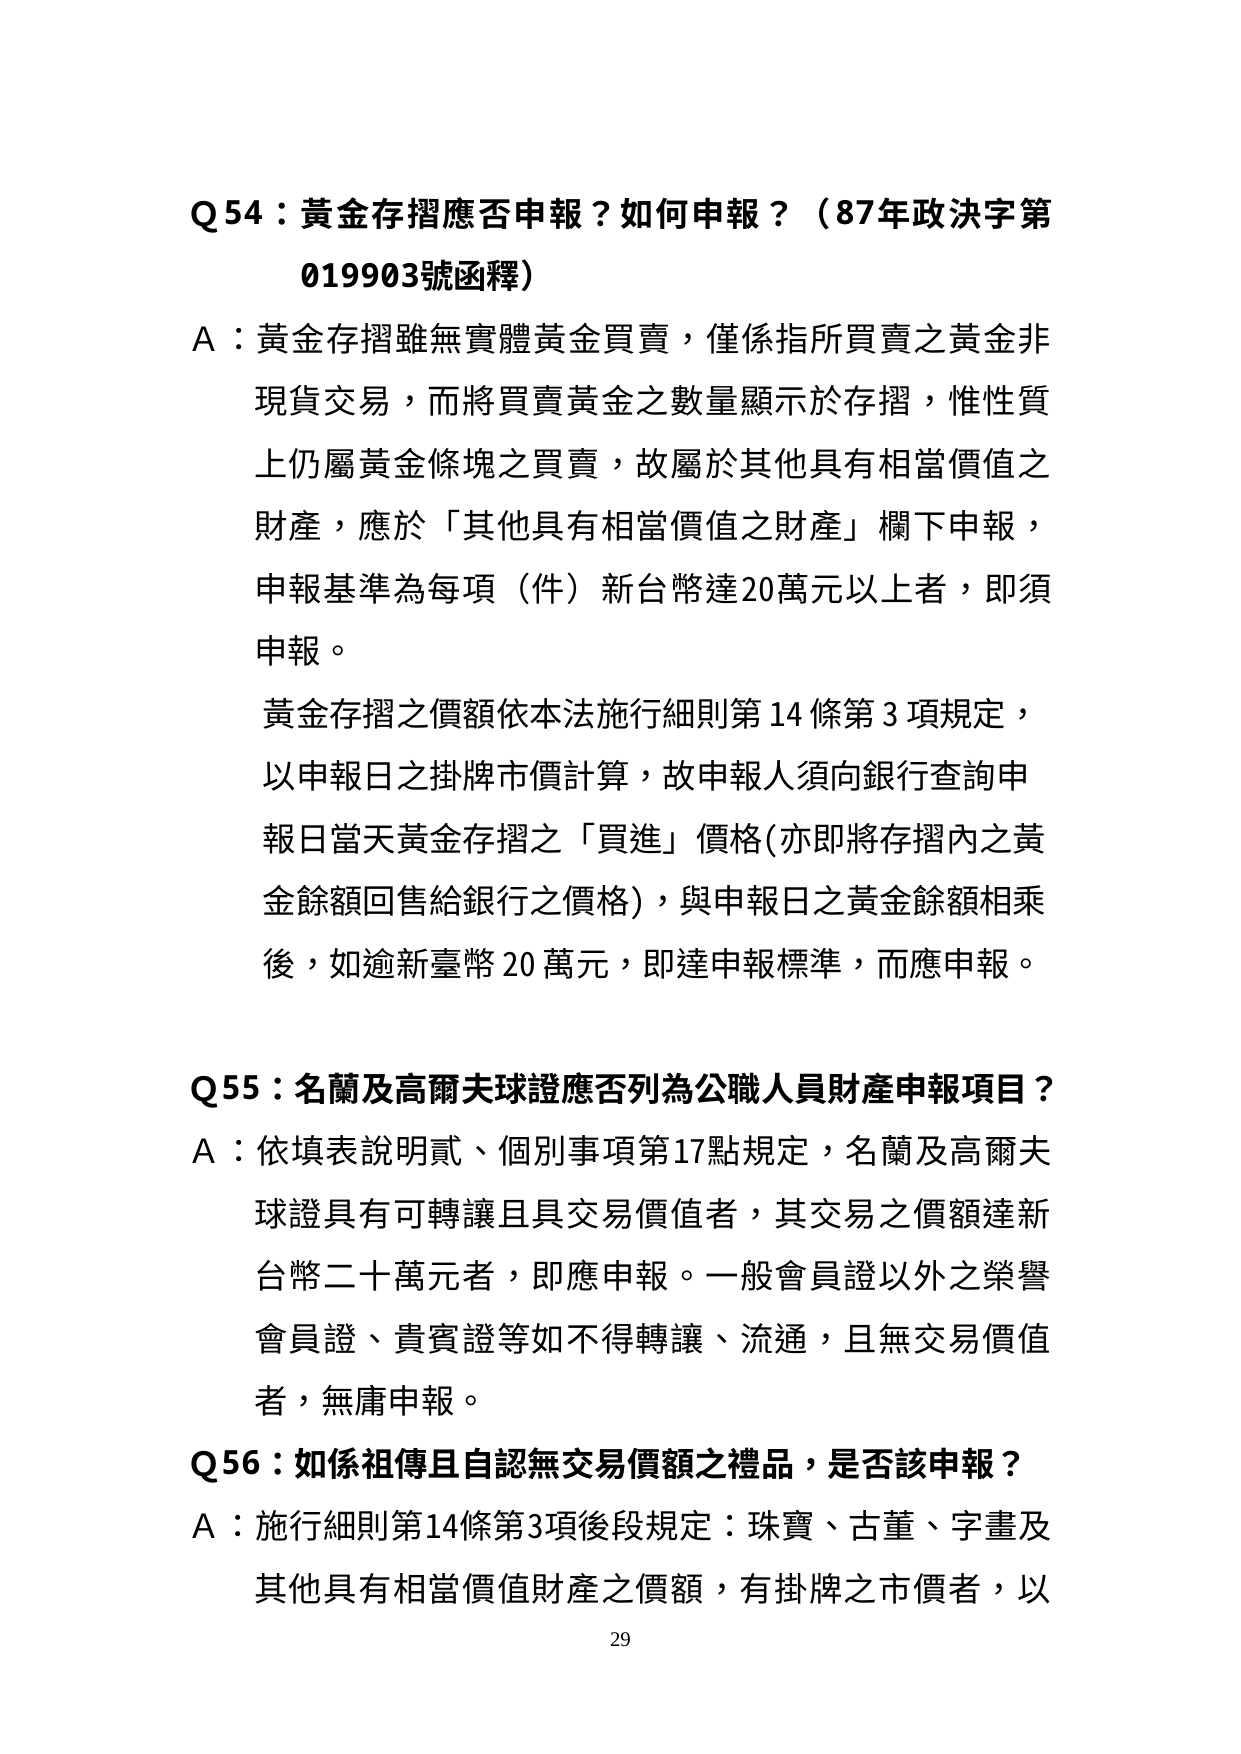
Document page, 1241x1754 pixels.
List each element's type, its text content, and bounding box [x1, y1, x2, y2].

text Ｑ56：如係祖傳且自認無交易價額之禮品，是否該申報？ [187, 1420, 1053, 1483]
text 黃金存摺之價額依本法施行細則第14條第3項規定，以申報日之掛牌市價計算，故申報人須向銀行查詢申報日當天黃金存摺之「買進」價格(亦即將存摺內之黃金餘額回售給銀行之價格)，與申報日之黃金餘額相乘後，如逾新臺幣20萬元，即達申報標準，而應申報。 [262, 670, 1053, 983]
text Ａ：黃金存摺雖無實體黃金買賣，僅係指所買賣之黃金非現貨交易，而將買賣黃金之數量顯示於存摺，惟性質上仍屬黃金條塊之買賣，故屬於其他具有相當價值之財產，應於「其他具有相當價值之財產」欄下申報，申報基準為每項（件）新台幣達20萬元以上者，即須申報。 [187, 295, 1053, 670]
text Ａ：依填表說明貳、個別事項第17點規定，名蘭及高爾夫球證具有可轉讓且具交易價值者，其交易之價額達新台幣二十萬元者，即應申報。一般會員證以外之榮譽會員證、貴賓證等如不得轉讓、流通，且無交易價值者，無庸申報。 [187, 1108, 1053, 1420]
text Ｑ55：名蘭及高爾夫球證應否列為公職人員財產申報項目？ [187, 1045, 1053, 1108]
text Ａ：施行細則第14條第3項後段規定：珠寶、古董、字畫及其他具有相當價值財產之價額，有掛牌之市價者，以 [187, 1483, 1053, 1608]
text Ｑ54：黃金存摺應否申報？如何申報？（87年政決字第019903號函釋） [187, 170, 1053, 295]
